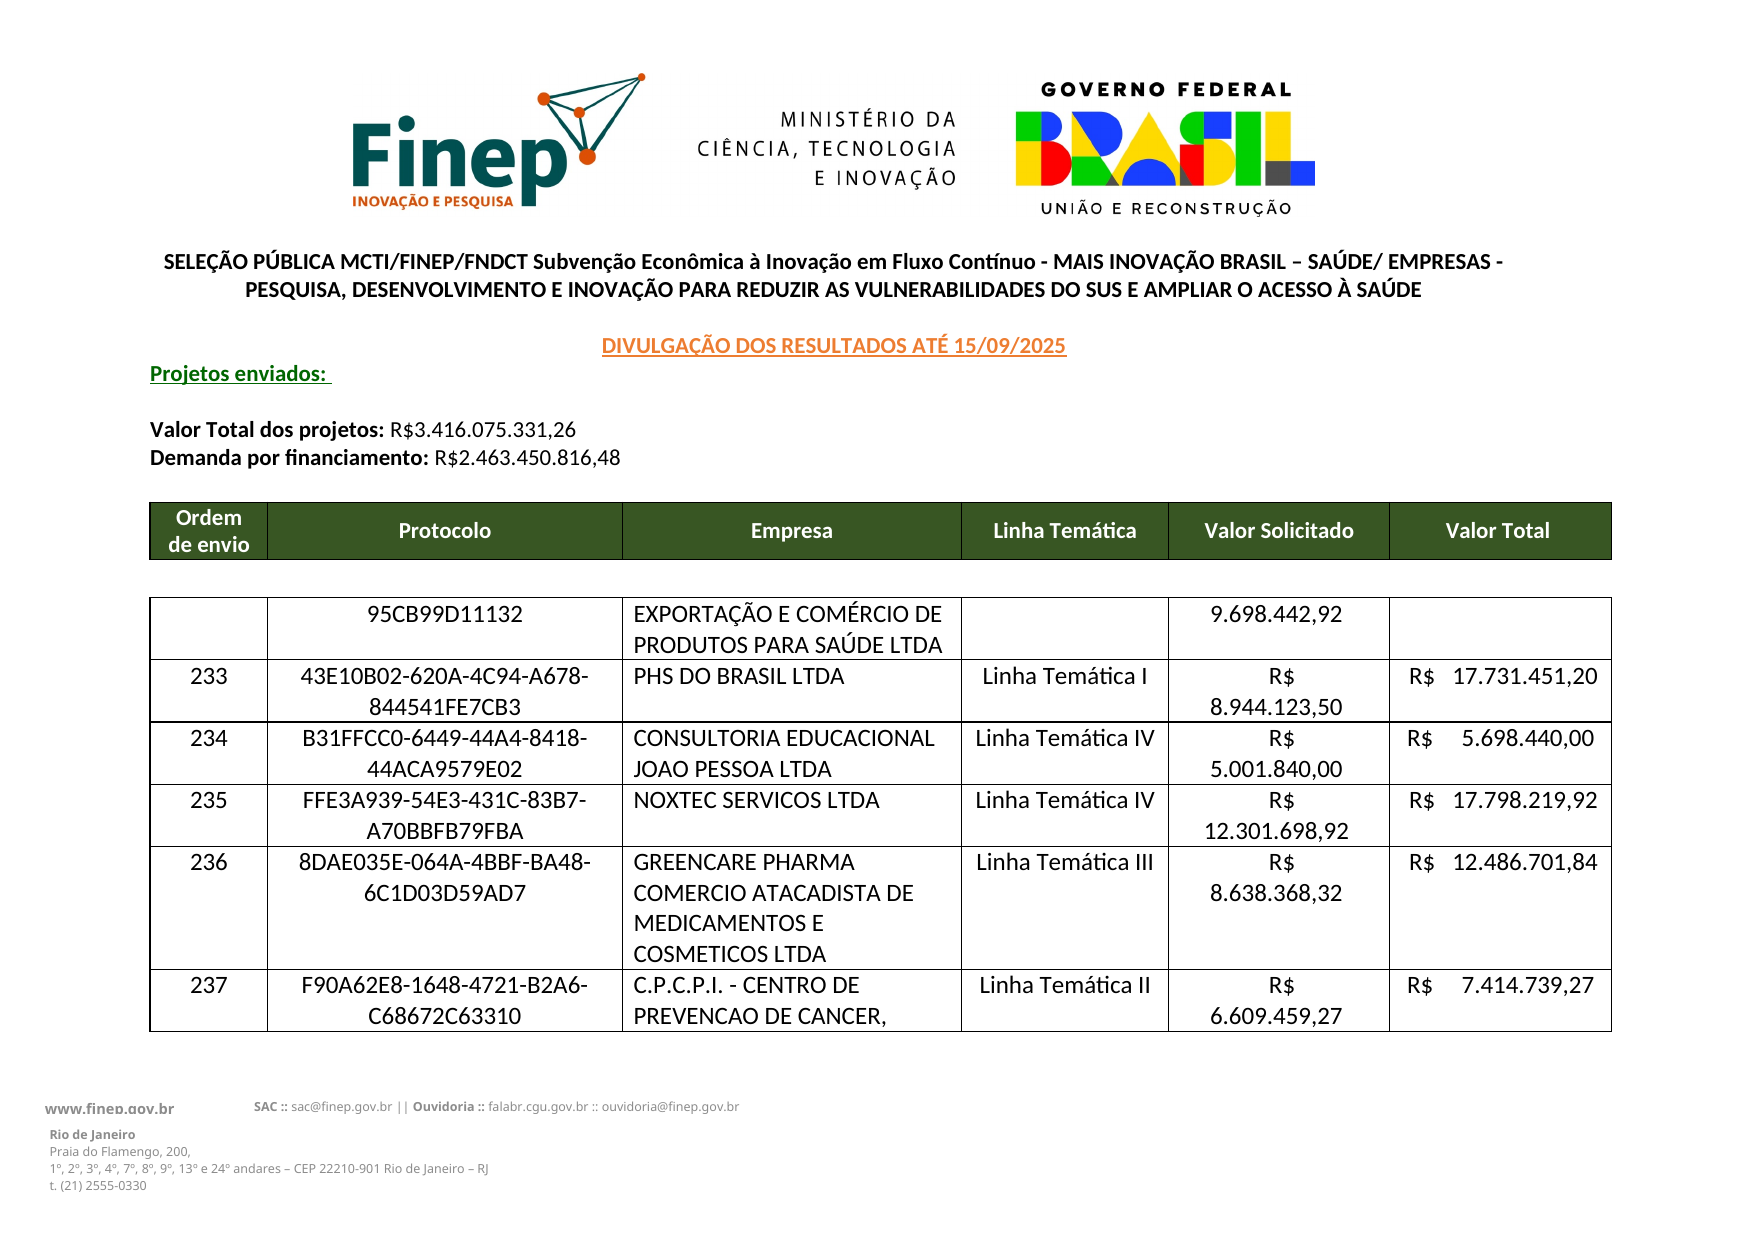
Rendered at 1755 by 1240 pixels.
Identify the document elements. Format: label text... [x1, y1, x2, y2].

table_cell FFE3A939-54E3-431C-83B7-A70BBFB79FBA [268, 785, 622, 846]
table_cell C.P.C.P.I. - CENTRO DE PREVENCAO DE CANCER, [623, 970, 961, 1031]
table_cell 43E10B02-620A-4C94-A678-844541FE7CB3 [268, 660, 622, 721]
table_cell GREENCARE PHARMA COMERCIO ATACADISTA DE MEDICAMENTOS E COSMETICOS LTDA [623, 847, 961, 969]
table_cell CONSULTORIA EDUCACIONAL JOAO PESSOA LTDA [623, 723, 961, 783]
table_cell PHS DO BRASIL LTDA [623, 660, 961, 721]
table_cell Linha Temática IV [962, 785, 1168, 846]
table_cell 235 [151, 785, 267, 846]
table_cell R$ 7.414.739,27 [1390, 970, 1611, 1031]
table_cell R$ 12.486.701,84 [1390, 847, 1611, 969]
table_cell R$ 5.698.440,00 [1390, 723, 1611, 783]
table_cell 233 [151, 660, 267, 721]
table_cell 95CB99D11132 [268, 598, 622, 659]
table_cell [962, 598, 1168, 659]
table_cell [151, 598, 267, 659]
table_cell 8DAE035E-064A-4BBF-BA48-6C1D03D59AD7 [268, 847, 622, 969]
table_cell R$ 12.301.698,92 [1169, 785, 1389, 846]
table_cell Linha Temática III [962, 847, 1168, 969]
table_cell R$ 8.638.368,32 [1169, 847, 1389, 969]
table_cell R$ 17.798.219,92 [1390, 785, 1611, 846]
table_cell 236 [151, 847, 267, 969]
table_cell [1390, 598, 1611, 659]
table_cell Linha Temática IV [962, 723, 1168, 783]
table_cell Linha Temática I [962, 660, 1168, 721]
table_cell R$ 17.731.451,20 [1390, 660, 1611, 721]
table_cell B31FFCC0-6449-44A4-8418-44ACA9579E02 [268, 723, 622, 783]
table_cell R$ 6.609.459,27 [1169, 970, 1389, 1031]
table_cell R$ 8.944.123,50 [1169, 660, 1389, 721]
table_cell Linha Temática II [962, 970, 1168, 1031]
table_cell 9.698.442,92 [1169, 598, 1389, 659]
table_cell 237 [151, 970, 267, 1031]
table_cell NOXTEC SERVICOS LTDA [623, 785, 961, 846]
table_cell F90A62E8-1648-4721-B2A6-C68672C63310 [268, 970, 622, 1031]
table_cell 234 [151, 723, 267, 783]
table_cell R$ 5.001.840,00 [1169, 723, 1389, 783]
table_cell EXPORTAÇÃO E COMÉRCIO DE PRODUTOS PARA SAÚDE LTDA [623, 598, 961, 659]
